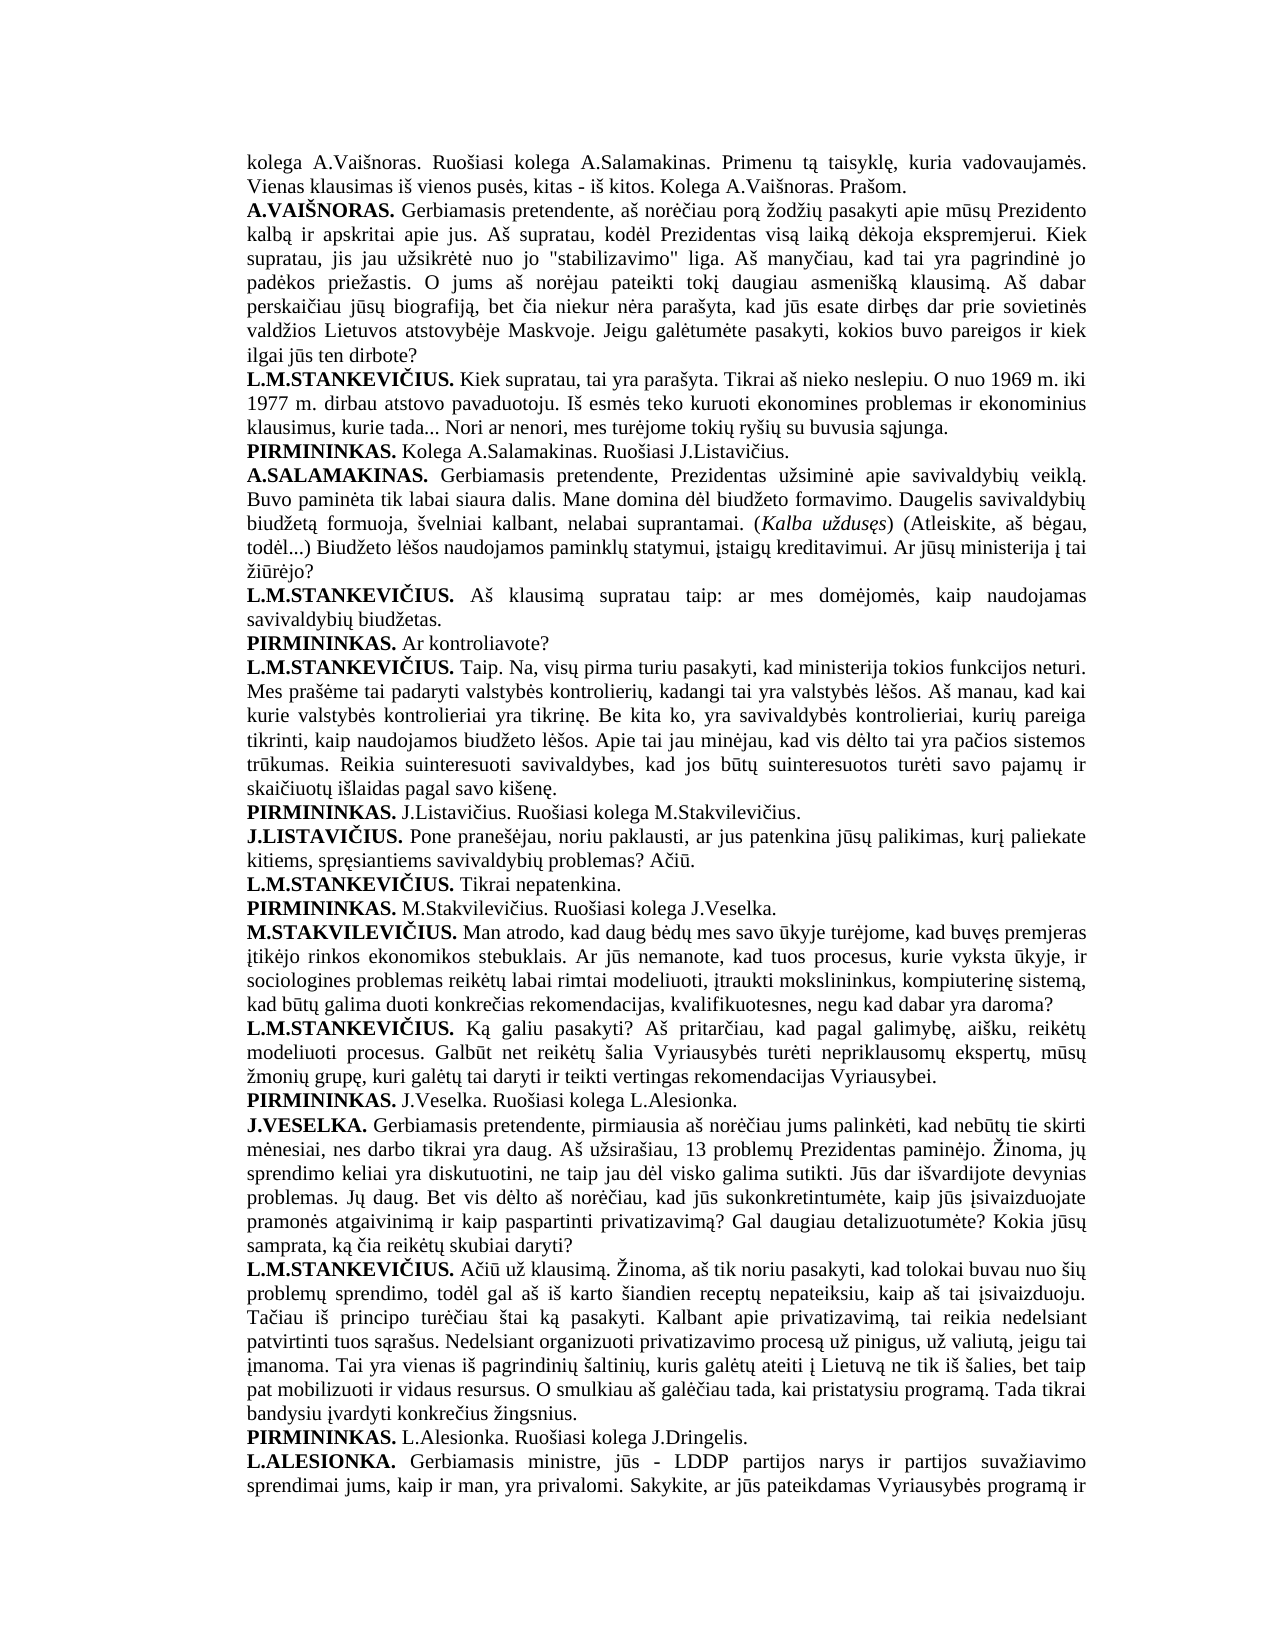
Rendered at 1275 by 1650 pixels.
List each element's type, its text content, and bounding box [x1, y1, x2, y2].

text L.M.STANKEVIČIUS. Kiek supratau, tai yra parašyta. Tikrai aš nieko neslepiu. O nuo 1969 m. iki 1977 m. dirbau atstovo pavaduotoju. Iš esmės teko kuruoti ekonomines problemas ir ekonominius klausimus, kurie tada... Nori ar nenori, mes turėjome tokių ryšių su buvusia sąjunga. [247, 367, 1087, 439]
text A.SALAMAKINAS. Gerbiamasis pretendente, Prezidentas užsiminė apie savivaldybių veiklą. Buvo paminėta tik labai siaura dalis. Mane domina dėl biudžeto formavimo. Daugelis savivaldybių biudžetą formuoja, švelniai kalbant, nelabai suprantamai. (Kalba uždusęs) (Atleiskite, aš bėgau, todėl...) Biudžeto lėšos naudojamos paminklų statymui, įstaigų kreditavimui. Ar jūsų ministerija į tai žiūrėjo? [247, 463, 1087, 583]
text L.M.STANKEVIČIUS. Aš klausimą supratau taip: ar mes domėjomės, kaip naudojamas savivaldybių biudžetas. [247, 583, 1087, 631]
text PIRMININKAS. Kolega A.Salamakinas. Ruošiasi J.Listavičius. [247, 439, 1087, 463]
text PIRMININKAS. Ar kontroliavote? [247, 631, 1087, 655]
text L.M.STANKEVIČIUS. Ačiū už klausimą. Žinoma, aš tik noriu pasakyti, kad tolokai buvau nuo šių problemų sprendimo, todėl gal aš iš karto šiandien receptų nepateiksiu, kaip aš tai įsivaizduoju. Tačiau iš principo turėčiau štai ką pasakyti. Kalbant apie privatizavimą, tai reikia nedelsiant patvirtinti tuos sąrašus. Nedelsiant organizuoti privatizavimo procesą už pinigus, už valiutą, jeigu tai įmanoma. Tai yra vienas iš pagrindinių šaltinių, kuris galėtų ateiti į Lietuvą ne tik iš šalies, bet taip pat mobilizuoti ir vidaus resursus. O smulkiau aš galėčiau tada, kai pristatysiu programą. Tada tikrai bandysiu įvardyti konkrečius žingsnius. [247, 1257, 1087, 1425]
text PIRMININKAS. J.Listavičius. Ruošiasi kolega M.Stakvilevičius. [247, 800, 1087, 824]
text J.LISTAVIČIUS. Pone pranešėjau, noriu paklausti, ar jus patenkina jūsų palikimas, kurį paliekate kitiems, spręsiantiems savivaldybių problemas? Ačiū. [247, 824, 1087, 872]
text PIRMININKAS. J.Veselka. Ruošiasi kolega L.Alesionka. [247, 1088, 1087, 1112]
text M.STAKVILEVIČIUS. Man atrodo, kad daug bėdų mes savo ūkyje turėjome, kad buvęs premjeras įtikėjo rinkos ekonomikos stebuklais. Ar jūs nemanote, kad tuos procesus, kurie vyksta ūkyje, ir sociologines problemas reikėtų labai rimtai modeliuoti, įtraukti mokslininkus, kompiuterinę sistemą, kad būtų galima duoti konkrečias rekomendacijas, kvalifikuotesnes, negu kad dabar yra daroma? [247, 920, 1087, 1016]
text A.VAIŠNORAS. Gerbiamasis pretendente, aš norėčiau porą žodžių pasakyti apie mūsų Prezidento kalbą ir apskritai apie jus. Aš supratau, kodėl Prezidentas visą laiką dėkoja ekspremjerui. Kiek supratau, jis jau užsikrėtė nuo jo "stabilizavimo" liga. Aš manyčiau, kad tai yra pagrindinė jo padėkos priežastis. O jums aš norėjau pateikti tokį daugiau asmenišką klausimą. Aš dabar perskaičiau jūsų biografiją, bet čia niekur nėra parašyta, kad jūs esate dirbęs dar prie sovietinės valdžios Lietuvos atstovybėje Maskvoje. Jeigu galėtumėte pasakyti, kokios buvo pareigos ir kiek ilgai jūs ten dirbote? [247, 198, 1087, 367]
text L.M.STANKEVIČIUS. Tikrai nepatenkina. [247, 872, 1087, 896]
text PIRMININKAS. M.Stakvilevičius. Ruošiasi kolega J.Veselka. [247, 896, 1087, 920]
text L.M.STANKEVIČIUS. Ką galiu pasakyti? Aš pritarčiau, kad pagal galimybę, aišku, reikėtų modeliuoti procesus. Galbūt net reikėtų šalia Vyriausybės turėti nepriklausomų ekspertų, mūsų žmonių grupę, kuri galėtų tai daryti ir teikti vertingas rekomendacijas Vyriausybei. [247, 1016, 1087, 1088]
text L.ALESIONKA. Gerbiamasis ministre, jūs - LDDP partijos narys ir partijos suvažiavimo sprendimai jums, kaip ir man, yra privalomi. Sakykite, ar jūs pateikdamas Vyriausybės programą ir [247, 1449, 1087, 1497]
text PIRMININKAS. L.Alesionka. Ruošiasi kolega J.Dringelis. [247, 1425, 1087, 1449]
text kolega A.Vaišnoras. Ruošiasi kolega A.Salamakinas. Primenu tą taisyklę, kuria vadovaujamės. Vienas klausimas iš vienos pusės, kitas - iš kitos. Kolega A.Vaišnoras. Prašom. [247, 150, 1087, 198]
text L.M.STANKEVIČIUS. Taip. Na, visų pirma turiu pasakyti, kad ministerija tokios funkcijos neturi. Mes prašėme tai padaryti valstybės kontrolierių, kadangi tai yra valstybės lėšos. Aš manau, kad kai kurie valstybės kontrolieriai yra tikrinę. Be kita ko, yra savivaldybės kontrolieriai, kurių pareiga tikrinti, kaip naudojamos biudžeto lėšos. Apie tai jau minėjau, kad vis dėlto tai yra pačios sistemos trūkumas. Reikia suinteresuoti savivaldybes, kad jos būtų suinteresuotos turėti savo pajamų ir skaičiuotų išlaidas pagal savo kišenę. [247, 655, 1087, 800]
text J.VESELKA. Gerbiamasis pretendente, pirmiausia aš norėčiau jums palinkėti, kad nebūtų tie skirti mėnesiai, nes darbo tikrai yra daug. Aš užsirašiau, 13 problemų Prezidentas paminėjo. Žinoma, jų sprendimo keliai yra diskutuotini, ne taip jau dėl visko galima sutikti. Jūs dar išvardijote devynias problemas. Jų daug. Bet vis dėlto aš norėčiau, kad jūs sukonkretintumėte, kaip jūs įsivaizduojate pramonės atgaivinimą ir kaip paspartinti privatizavimą? Gal daugiau detalizuotumėte? Kokia jūsų samprata, ką čia reikėtų skubiai daryti? [247, 1112, 1087, 1257]
